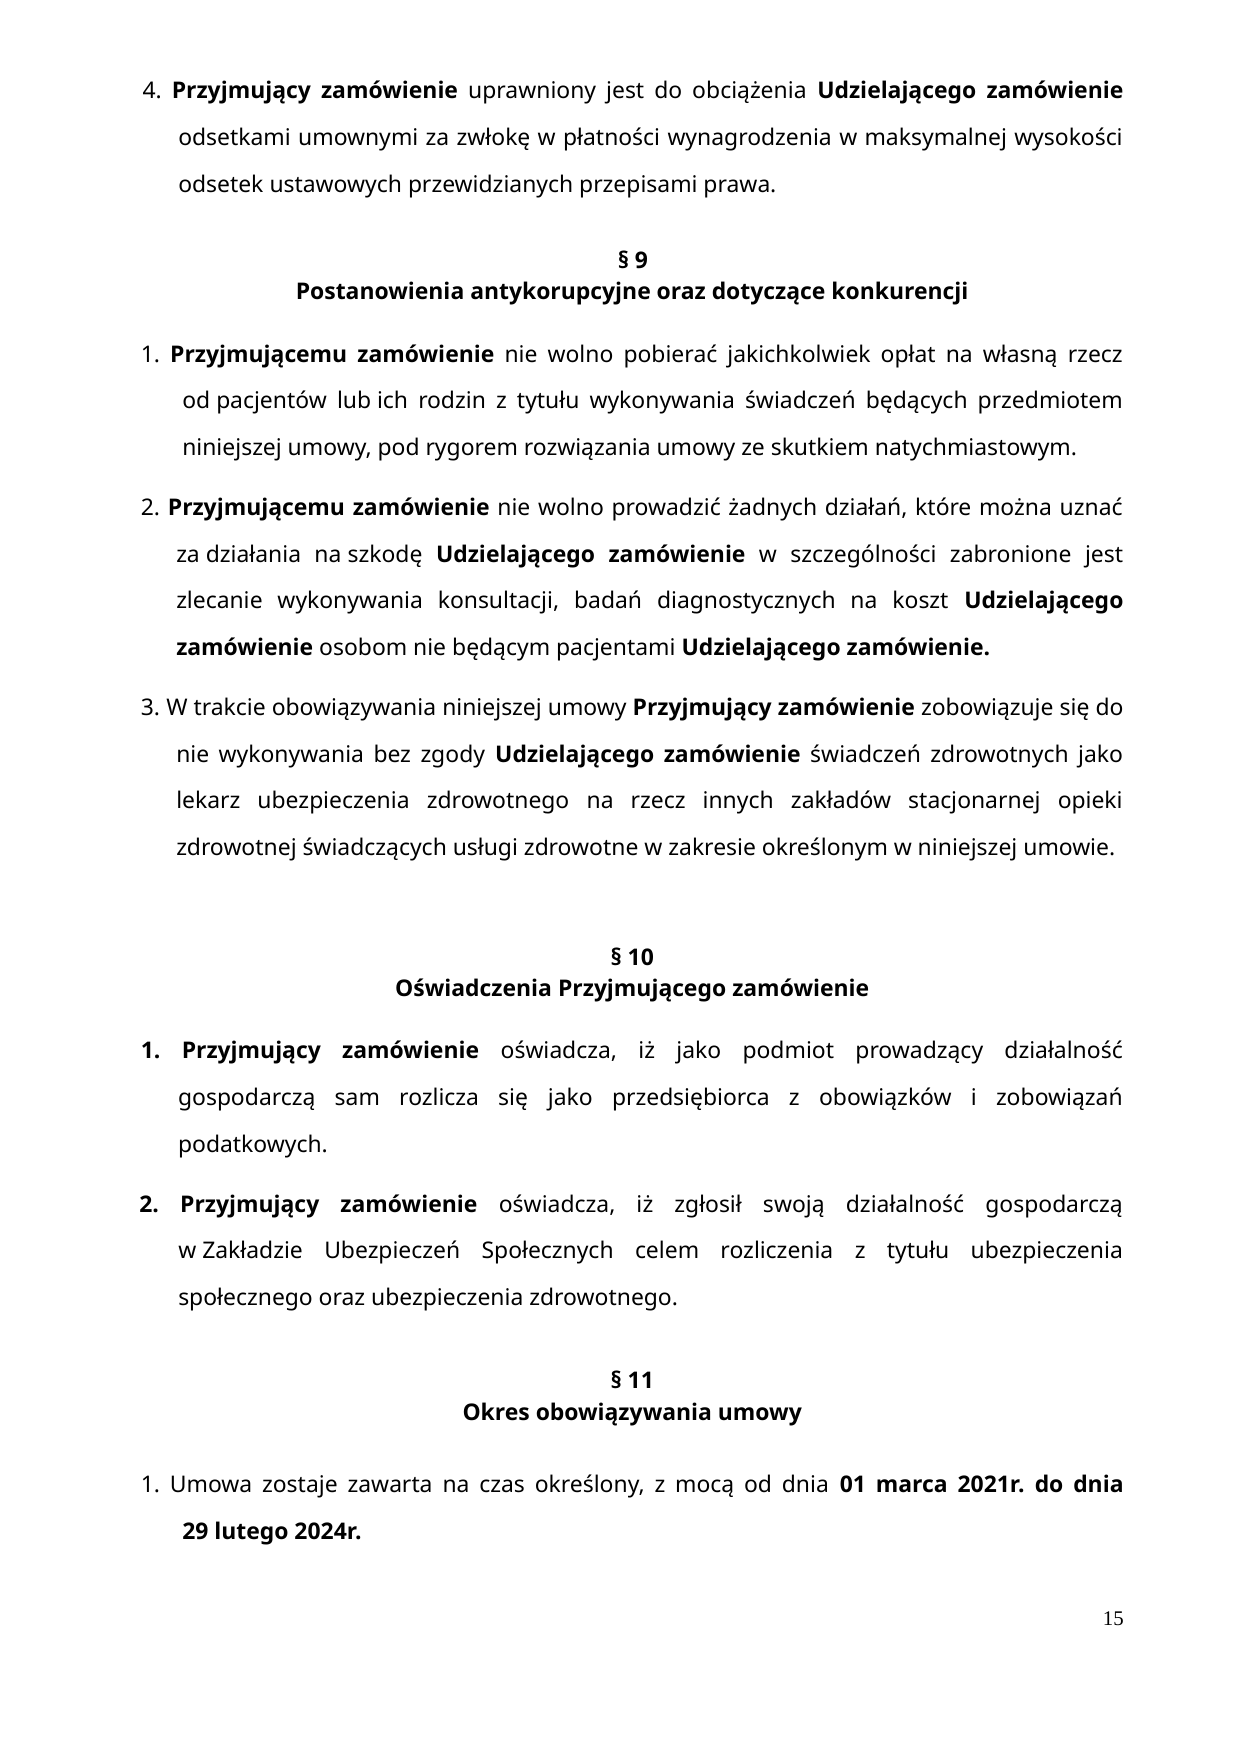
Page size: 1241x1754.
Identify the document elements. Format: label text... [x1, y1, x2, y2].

text § 11 [141, 1364, 1123, 1396]
text 3. W trakcie obowiązywania niniejszej umowy Przyjmujący zamówienie zobowiązuje się do nie wykonywania bez zgody Udzielającego zamówienie świadczeń zdrowotnych jako lekarz ubezpieczenia zdrowotnego na rzecz innych zakładów stacjonarnej opieki zdrowotnej świadczących usługi zdrowotne w zakresie określonym w niniejszej umowie. [141, 691, 1123, 863]
text 4. Przyjmujący zamówienie uprawniony jest do obciążenia Udzielającego zamówienie odsetkami umownymi za zwłokę w płatności wynagrodzenia w maksymalnej wysokości odsetek ustawowych przewidzianych przepisami prawa. [142, 74, 1123, 199]
text Oświadczenia Przyjmującego zamówienie [141, 972, 1123, 1003]
list 2. Przyjmujący zamówienie oświadcza, iż zgłosił swoją działalność gospodarczą w Zakładzie Ubezpieczeń Społecznych celem rozliczenia z tytułu ubezpieczenia społecznego oraz ubezpieczenia zdrowotnego. [139, 1188, 1123, 1313]
text § 10 [141, 941, 1123, 972]
list § 9 [142, 244, 1123, 275]
list 1. Przyjmujący zamówienie oświadcza, iż jako podmiot prowadzący działalność gospodarczą sam rozlicza się jako przedsiębiorca z obowiązków i zobowiązań podatkowych. [141, 1034, 1123, 1159]
text 1. Przyjmującemu zamówienie nie wolno pobierać jakichkolwiek opłat na własną rzecz od pacjentów lub ich rodzin z tytułu wykonywania świadczeń będących przedmiotem niniejszej umowy, pod rygorem rozwiązania umowy ze skutkiem natychmiastowym. [141, 338, 1123, 463]
text Postanowienia antykorupcyjne oraz dotyczące konkurencji [141, 275, 1123, 306]
text 2. Przyjmującemu zamówienie nie wolno prowadzić żadnych działań, które można uznać za działania na szkodę Udzielającego zamówienie w szczególności zabronione jest zlecanie wykonywania konsultacji, badań diagnostycznych na koszt Udzielającego zamówienie osobom nie będącym pacjentami Udzielającego zamówienie. [141, 491, 1123, 663]
text 1. Umowa zostaje zawarta na czas określony, z mocą od dnia 01 marca 2021r. do dnia 29 lutego 2024r. [141, 1468, 1123, 1546]
text Okres obowiązywania umowy [141, 1396, 1123, 1427]
